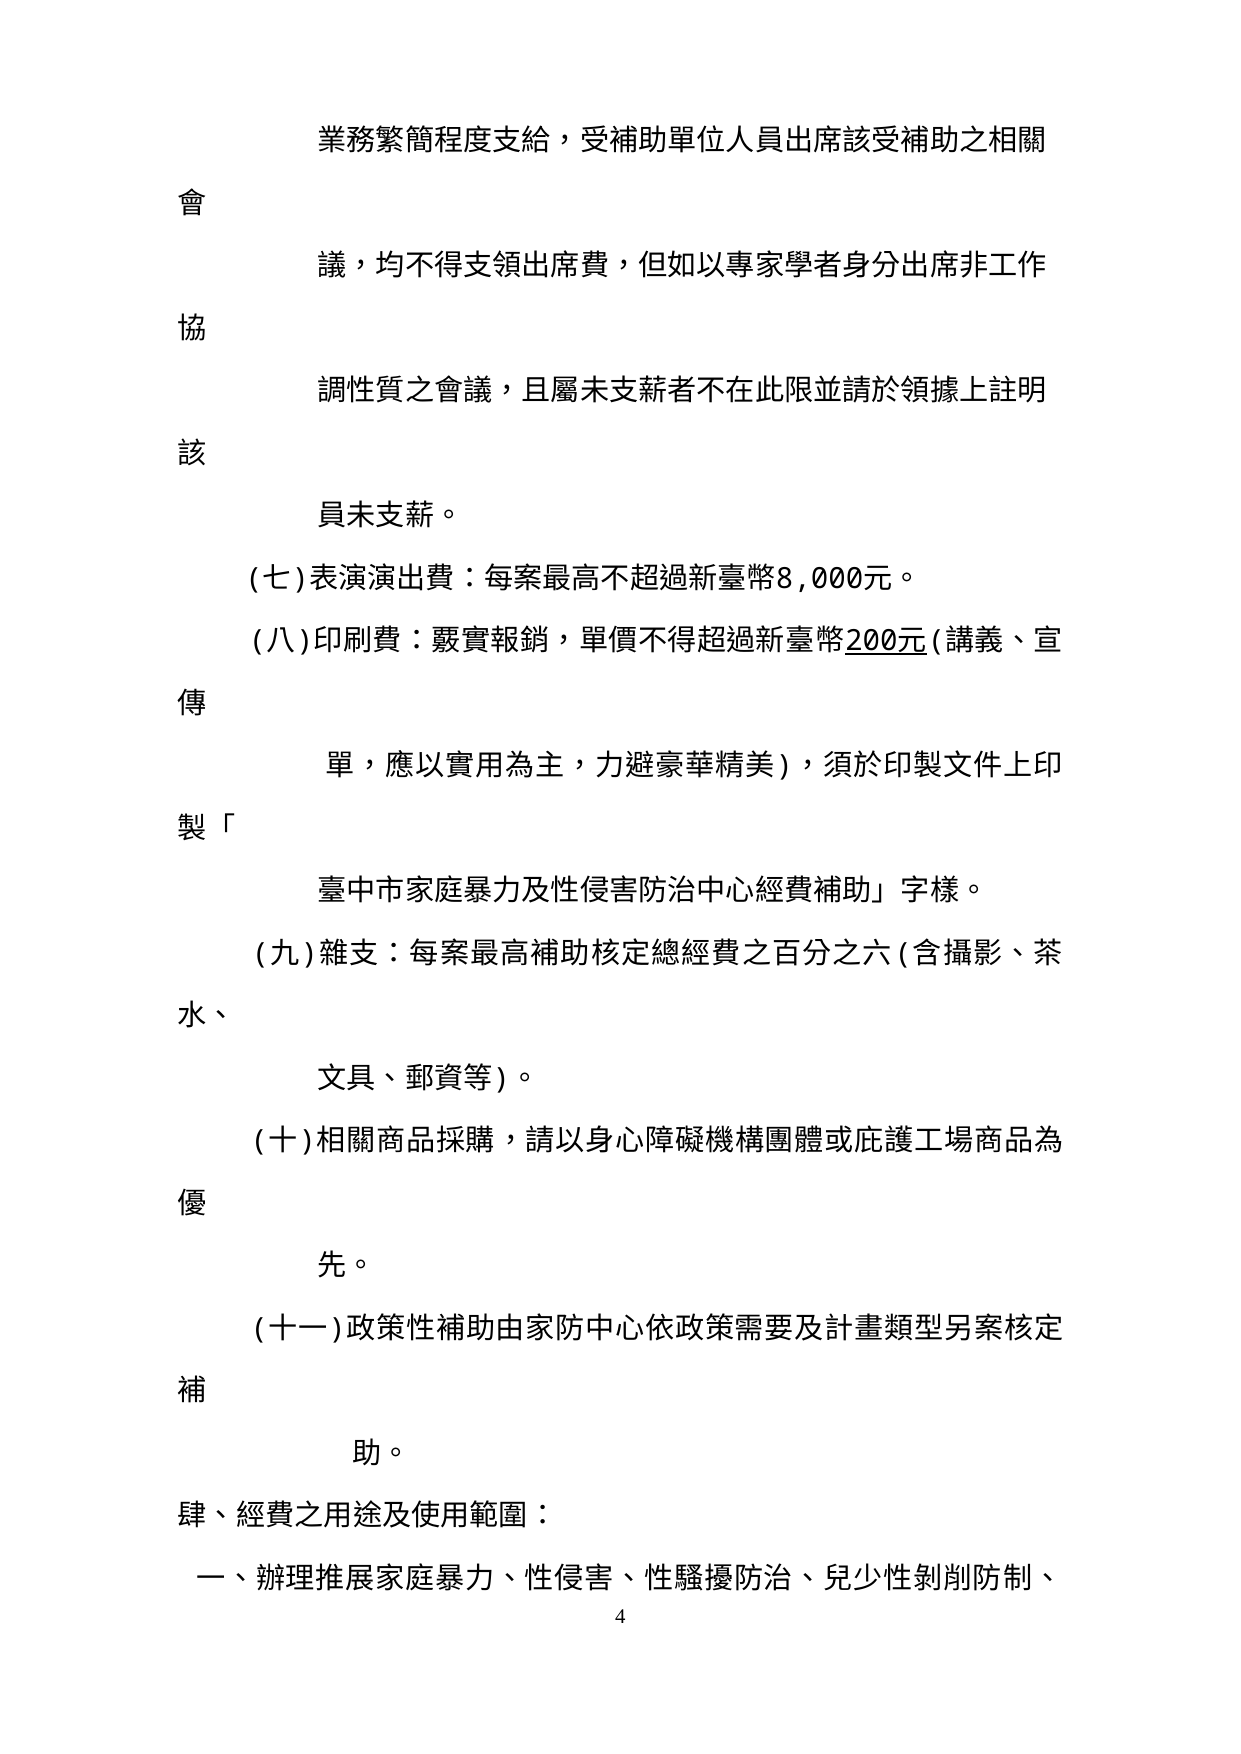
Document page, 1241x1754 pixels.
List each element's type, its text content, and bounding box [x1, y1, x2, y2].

text (八)印刷費：覈實報銷，單價不得超過新臺幣200元(講義、宣傳 [177, 596, 1063, 721]
text (十)相關商品採購，請以身心障礙機構團體或庇護工場商品為優 [177, 1096, 1063, 1221]
text 助。 [177, 1409, 1063, 1471]
text 議，均不得支領出席費，但如以專家學者身分出席非工作協 [177, 221, 1063, 346]
text 業務繁簡程度支給，受補助單位人員出席該受補助之相關會 [177, 96, 1063, 221]
text 調性質之會議，且屬未支薪者不在此限並請於領據上註明該 [177, 346, 1063, 471]
text (十一)政策性補助由家防中心依政策需要及計畫類型另案核定補 [177, 1284, 1063, 1409]
list 經費之用途及使用範圍： [177, 1471, 1063, 1534]
text (九)雜支：每案最高補助核定總經費之百分之六(含攝影、茶水、 [177, 909, 1063, 1034]
text (七)表演演出費：每案最高不超過新臺幣8,000元。 [192, 534, 1063, 596]
text 先。 [177, 1221, 1063, 1284]
text 臺中市家庭暴力及性侵害防治中心經費補助」字樣。 [177, 846, 1063, 909]
text 單，應以實用為主，力避豪華精美)，須於印製文件上印製「 [177, 721, 1063, 846]
text 一、辦理推展家庭暴力、性侵害、性騷擾防治、兒少性剝削防制、 [177, 1534, 1063, 1596]
text 文具、郵資等)。 [177, 1034, 1063, 1096]
text 員未支薪。 [177, 471, 1063, 534]
